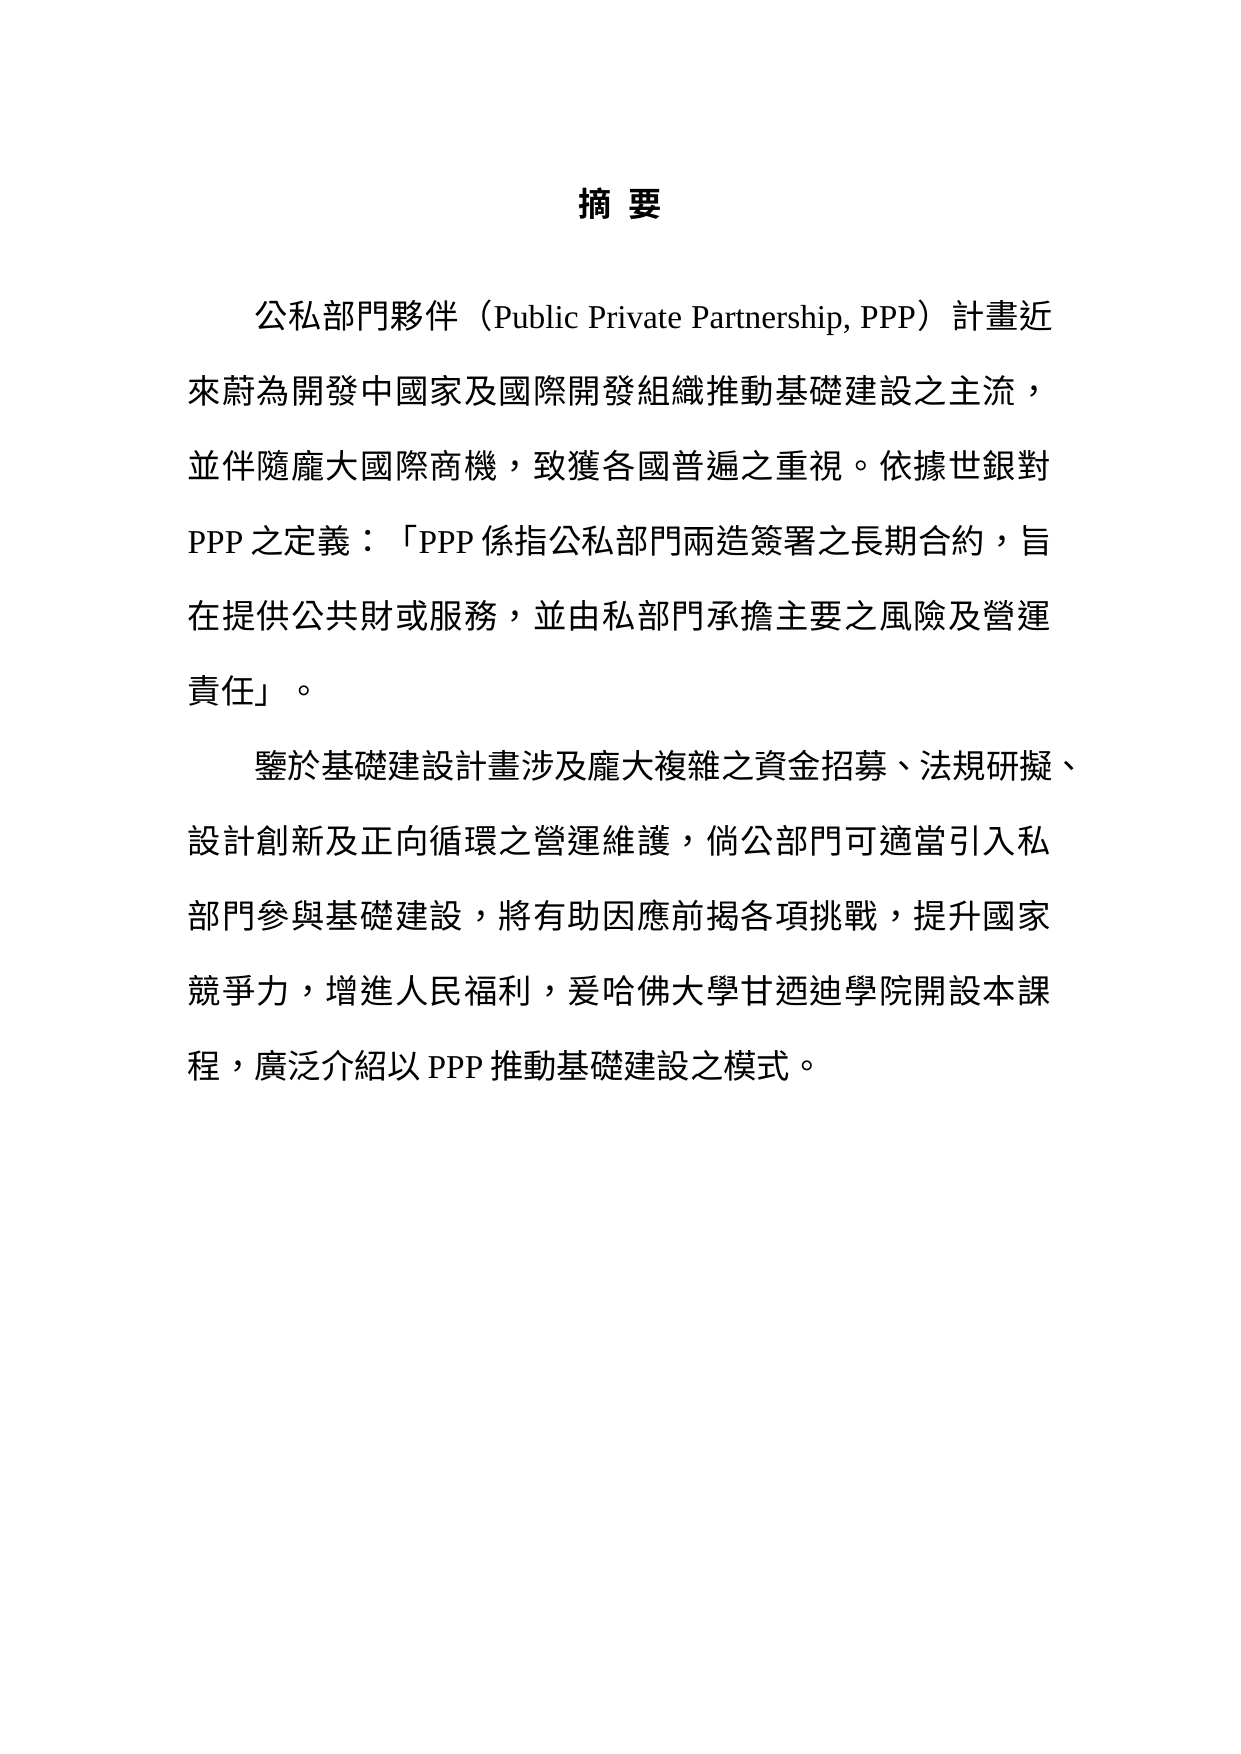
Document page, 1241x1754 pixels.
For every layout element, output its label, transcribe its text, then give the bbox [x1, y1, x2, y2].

text 摘 要 [187, 164, 1053, 239]
text 鑒於基礎建設計畫涉及龐大複雜之資金招募、法規研擬、設計創新及正向循環之營運維護，倘公部門可適當引入私部門參與基礎建設，將有助因應前揭各項挑戰，提升國家競爭力，增進人民福利，爰哈佛大學甘迺迪學院開設本課程，廣泛介紹以PPP推動基礎建設之模式。 [187, 727, 1053, 1102]
text 公私部門夥伴（Public Private Partnership, PPP）計畫近來蔚為開發中國家及國際開發組織推動基礎建設之主流，並伴隨龐大國際商機，致獲各國普遍之重視。依據世銀對PPP之定義：「PPP係指公私部門兩造簽署之長期合約，旨在提供公共財或服務，並由私部門承擔主要之風險及營運責任」。 [187, 277, 1053, 727]
